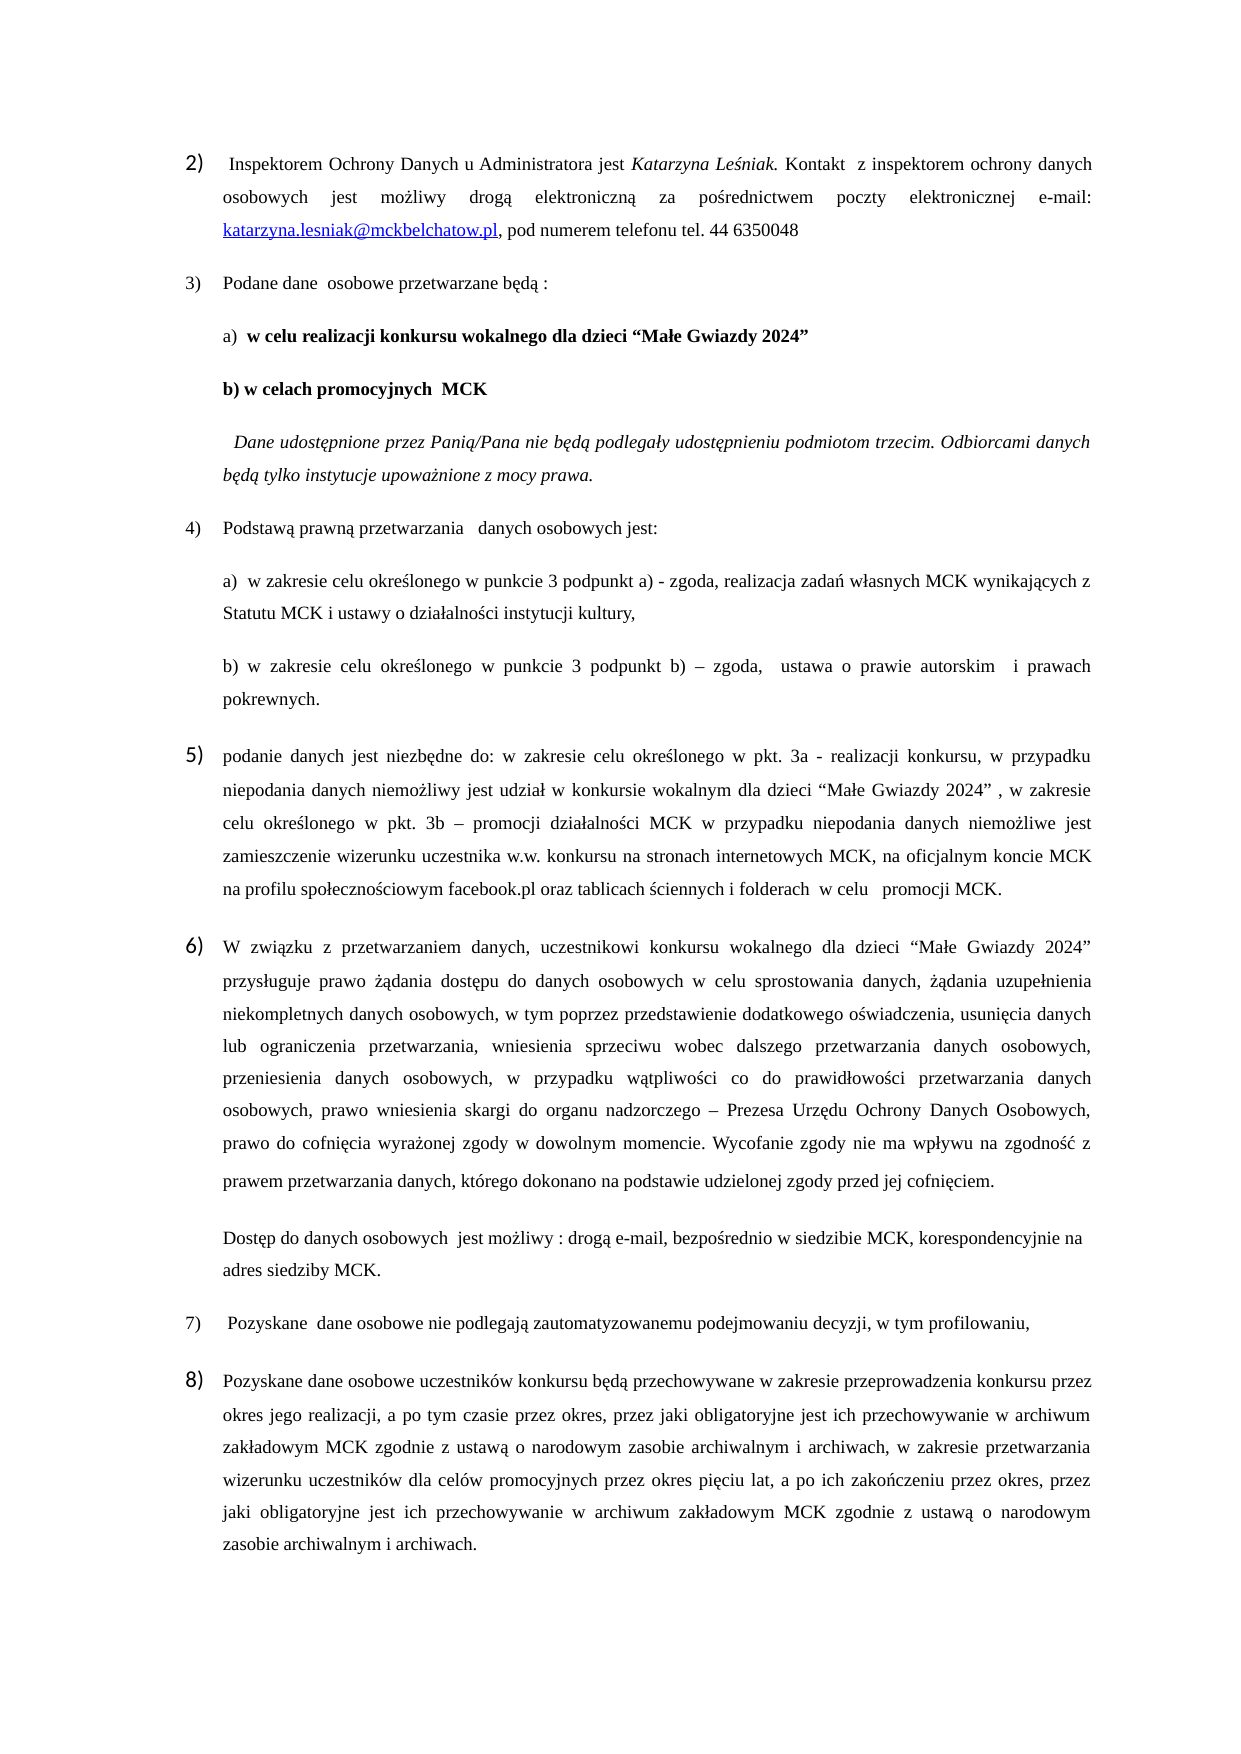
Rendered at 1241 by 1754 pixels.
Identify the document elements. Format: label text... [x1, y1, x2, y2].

list Pozyskane dane osobowe uczestników konkursu będą przechowywane w zakresie przeprowadzenia konkursu przez okres jego realizacji, a po tym czasie przez okres, przez jaki obligatoryjne jest ich przechowywanie w archiwum zakładowym MCK zgodnie z ustawą o narodowym zasobie archiwalnym i archiwach, w zakresie przetwarzania wizerunku uczestników dla celów promocyjnych przez okres pięciu lat, a po ich zakończeniu przez okres, przez jaki obligatoryjne jest ich przechowywanie w archiwum zakładowym MCK zgodnie z ustawą o narodowym zasobie archiwalnym i archiwach. [185, 1365, 1093, 1554]
list Podstawą prawną przetwarzania danych osobowych jest: [185, 517, 1093, 538]
text a) w celu realizacji konkursu wokalnego dla dzieci “Małe Gwiazdy 2024” [223, 325, 1093, 346]
text Dostęp do danych osobowych jest możliwy : drogą e-mail, bezpośrednio w siedzibie MCK, korespondencyjnie na adres siedziby MCK. [223, 1227, 1093, 1280]
text b) w celach promocyjnych MCK [223, 378, 1093, 399]
text Dane udostępnione przez Panią/Pana nie będą podlegały udostępnieniu podmiotom trzecim. Odbiorcami danych będą tylko instytucje upoważnione z mocy prawa. [223, 431, 1093, 485]
list W związku z przetwarzaniem danych, uczestnikowi konkursu wokalnego dla dzieci “Małe Gwiazdy 2024” przysługuje prawo żądania dostępu do danych osobowych w celu sprostowania danych, żądania uzupełnienia niekompletnych danych osobowych, w tym poprzez przedstawienie dodatkowego oświadczenia, usunięcia danych lub ograniczenia przetwarzania, wniesienia sprzeciwu wobec dalszego przetwarzania danych osobowych, przeniesienia danych osobowych, w przypadku wątpliwości co do prawidłowości przetwarzania danych osobowych, prawo wniesienia skargi do organu nadzorczego – Prezesa Urzędu Ochrony Danych Osobowych, prawo do cofnięcia wyrażonej zgody w dowolnym momencie. Wycofanie zgody nie ma wpływu na zgodność z prawem przetwarzania danych, którego dokonano na podstawie udzielonej zgody przed jej cofnięciem. [185, 931, 1093, 1193]
list Podane dane osobowe przetwarzane będą : [185, 272, 1093, 293]
list podanie danych jest niezbędne do: w zakresie celu określonego w pkt. 3a - realizacji konkursu, w przypadku niepodania danych niemożliwy jest udział w konkursie wokalnym dla dzieci “Małe Gwiazdy 2024” , w zakresie celu określonego w pkt. 3b – promocji działalności MCK w przypadku niepodania danych niemożliwe jest zamieszczenie wizerunku uczestnika w.w. konkursu na stronach internetowych MCK, na oficjalnym koncie MCK na profilu społecznościowym facebook.pl oraz tablicach ściennych i folderach w celu promocji MCK. [185, 741, 1093, 900]
list Pozyskane dane osobowe nie podlegają zautomatyzowanemu podejmowaniu decyzji, w tym profilowaniu, [185, 1312, 1093, 1333]
text a) w zakresie celu określonego w punkcie 3 podpunkt a) - zgoda, realizacja zadań własnych MCK wynikających z Statutu MCK i ustawy o działalności instytucji kultury, [223, 570, 1093, 623]
text b) w zakresie celu określonego w punkcie 3 podpunkt b) – zgoda, ustawa o prawie autorskim i prawach pokrewnych. [223, 655, 1093, 709]
list Inspektorem Ochrony Danych u Administratora jest Katarzyna Leśniak. Kontakt z inspektorem ochrony danych osobowych jest możliwy drogą elektroniczną za pośrednictwem poczty elektronicznej e-mail: katarzyna.lesniak@mckbelchatow.pl, pod numerem telefonu tel. 44 6350048 [185, 148, 1093, 240]
